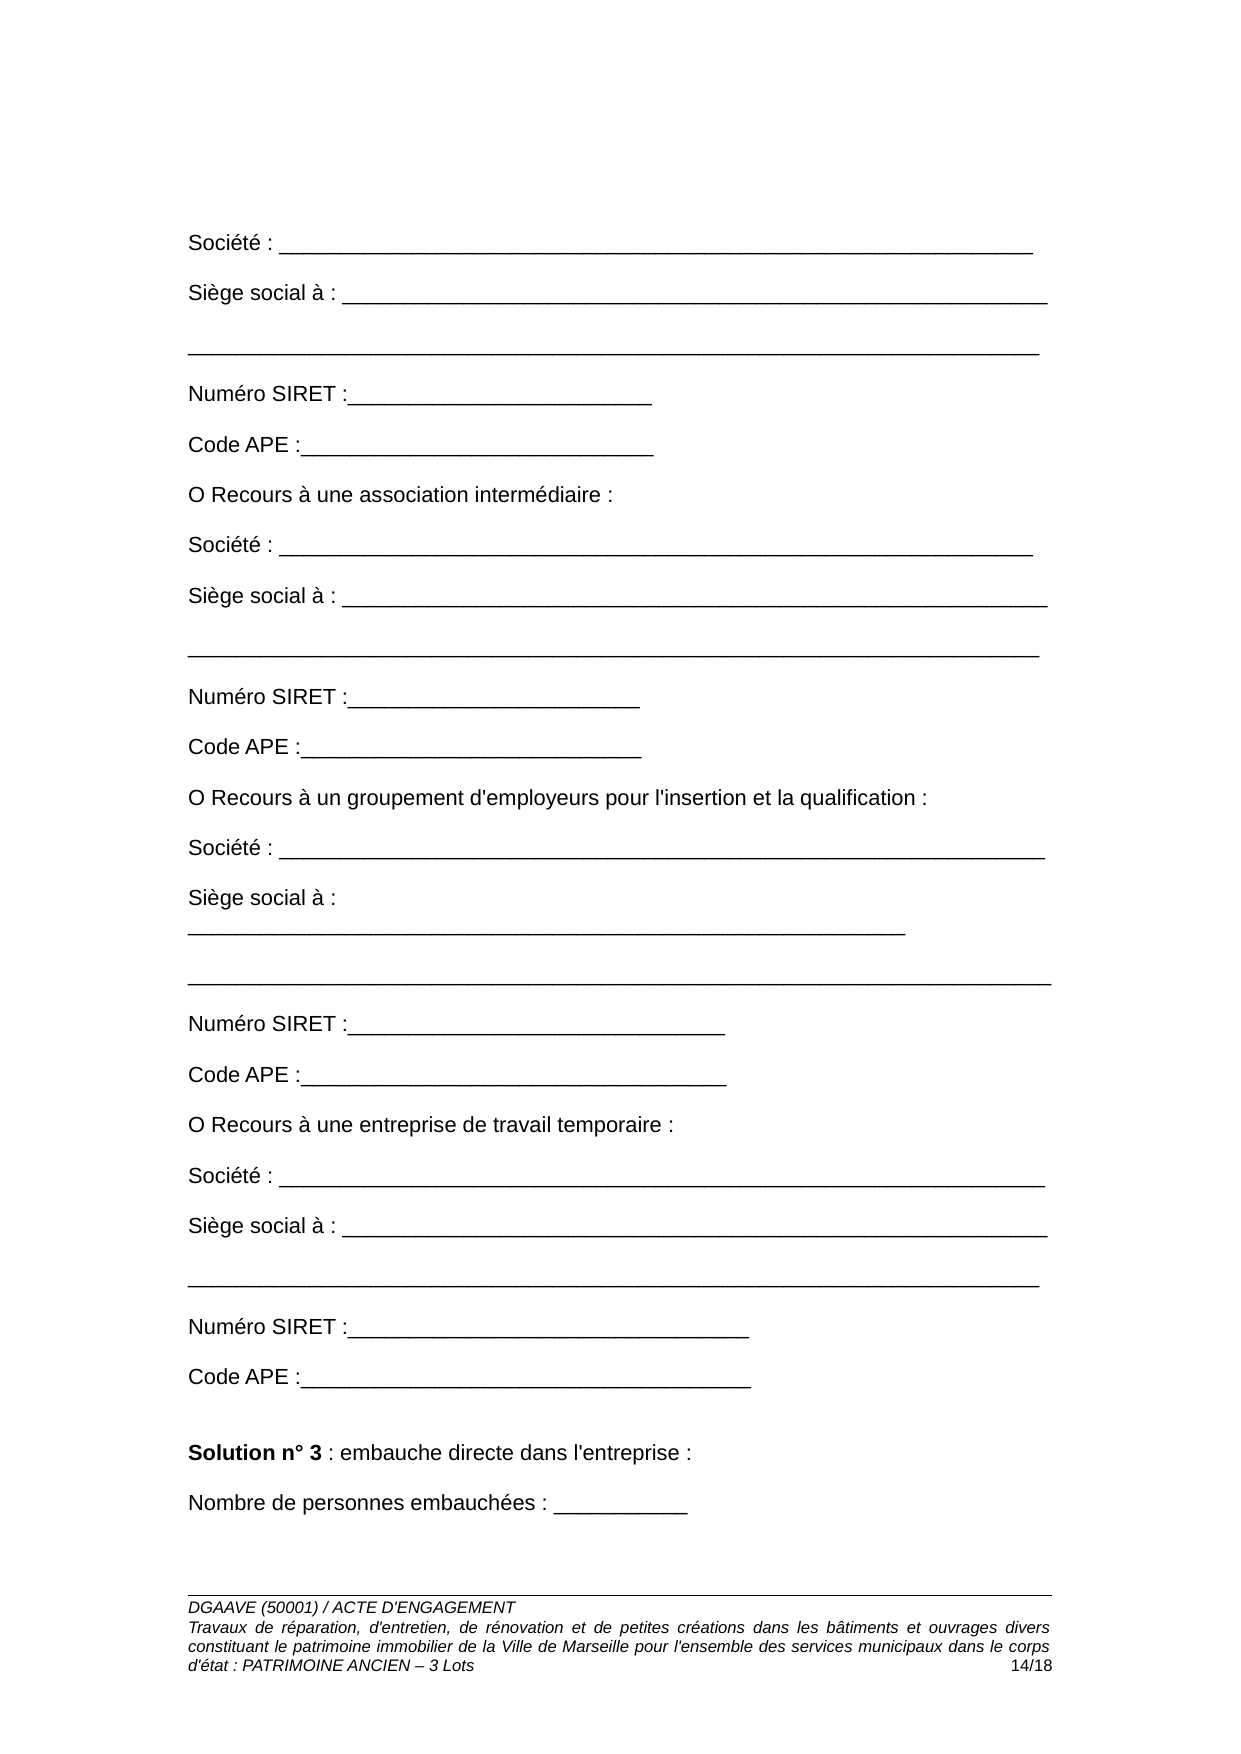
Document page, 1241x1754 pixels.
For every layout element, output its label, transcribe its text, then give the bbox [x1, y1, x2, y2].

text Siège social à : __________________________________________________________ [188, 583, 1052, 608]
text ______________________________________________________________________ [188, 633, 1052, 658]
text O Recours à une association intermédiaire : [188, 482, 1052, 507]
text Code APE :____________________________ [188, 734, 1052, 759]
text Siège social à : ___________________________________________________________ [188, 885, 1052, 936]
text O Recours à un groupement d'employeurs pour l'insertion et la qualification : [188, 784, 1052, 809]
text Code APE :_____________________________________ [188, 1364, 1052, 1389]
text _______________________________________________________________________ [188, 961, 1052, 986]
text Solution n° 3 : embauche directe dans l'entreprise : [188, 1440, 1052, 1465]
text Numéro SIRET :_________________________________ [188, 1314, 1052, 1339]
text Société : ______________________________________________________________ [188, 230, 1052, 255]
text Société : _______________________________________________________________ [188, 835, 1052, 860]
text Code APE :_____________________________ [188, 431, 1052, 457]
text Numéro SIRET :_________________________ [188, 381, 1052, 406]
text Numéro SIRET :________________________ [188, 683, 1052, 709]
text Siège social à : __________________________________________________________ [188, 280, 1052, 305]
text Numéro SIRET :_______________________________ [188, 1011, 1052, 1036]
text Siège social à : __________________________________________________________ [188, 1213, 1052, 1238]
text Société : ______________________________________________________________ [188, 532, 1052, 557]
text Société : _______________________________________________________________ [188, 1162, 1052, 1188]
text ______________________________________________________________________ [188, 331, 1052, 356]
text Code APE :___________________________________ [188, 1062, 1052, 1087]
text Nombre de personnes embauchées : ___________ [188, 1490, 1052, 1515]
text O Recours à une entreprise de travail temporaire : [188, 1112, 1052, 1137]
text ______________________________________________________________________ [188, 1263, 1052, 1288]
